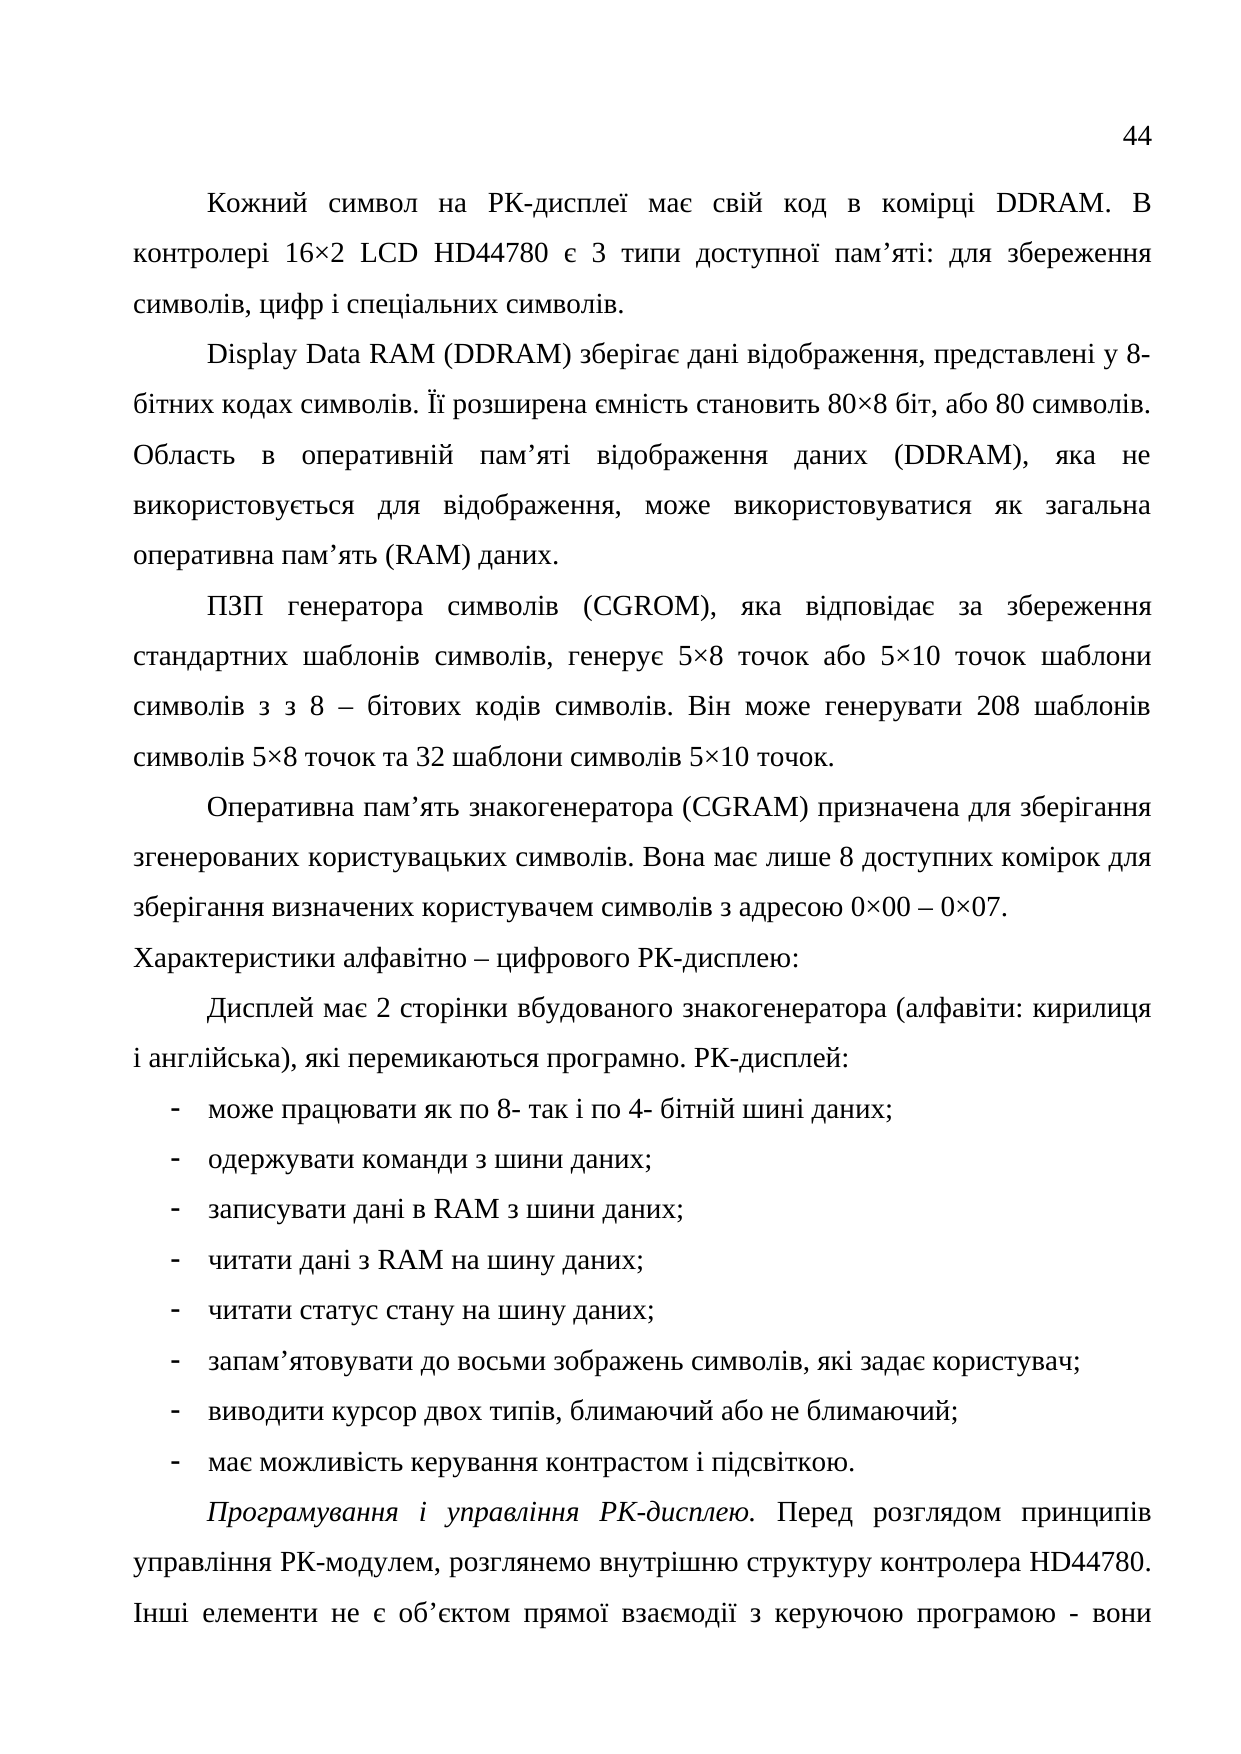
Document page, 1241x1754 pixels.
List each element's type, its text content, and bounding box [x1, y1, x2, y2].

list записувати дані в RAM з шини даних; [170, 1192, 1152, 1225]
text ПЗП генератора символів (CGROM), яка відповідає за збереження стандартних шаблонів символів, генерує 5×8 точок або 5×10 точок шаблони символів з з 8 – бітових кодів символів. Він може генерувати 208 шаблонів символів 5×8 точок та 32 шаблони символів 5×10 точок. [133, 588, 1152, 772]
text Дисплей має 2 сторінки вбудованого знакогенератора (алфавіти: кирилиця і англійська), які перемикаються програмно. РК-дисплей: [133, 990, 1152, 1074]
list виводити курсор двох типів, блимаючий або не блимаючий; [170, 1393, 1152, 1427]
text Оперативна пам’ять знакогенератора (CGRAM) призначена для зберігання згенерованих користувацьких символів. Вона має лише 8 доступних комірок для зберігання визначених користувачем символів з адресою 0×00 – 0×07. [133, 789, 1152, 923]
list має можливість керування контрастом і підсвіткою. [170, 1444, 1152, 1477]
text Характеристики алфавітно – цифрового РК-дисплею: [133, 940, 1152, 973]
list може працювати як по 8- так і по 4- бітній шині даних; [170, 1091, 1152, 1124]
list запам’ятовувати до восьми зображень символів, які задає користувач; [170, 1343, 1152, 1377]
list читати дані з RAM на шину даних; [170, 1242, 1152, 1276]
text Кожний символ на РК-дисплеї має свій код в комірці DDRAM. В контролері 16×2 LCD HD44780 є 3 типи доступної пам’яті: для збереження символів, цифр і спеціальних символів. [133, 185, 1152, 319]
list читати статус стану на шину даних; [170, 1292, 1152, 1326]
text Display Data RAM (DDRAM) зберігає дані відображення, представлені у 8-бітних кодах символів. Її розширена ємність становить 80×8 біт, або 80 символів. Область в оперативній пам’яті відображення даних (DDRAM), яка не використовується для відображення, може використовуватися як загальна оперативна пам’ять (RAM) даних. [133, 336, 1152, 571]
text Програмування і управління РК-дисплею. Перед розглядом принципів управління РК-модулем, розглянемо внутрішню структуру контролера HD44780. Інші елементи не є об’єктом прямої взаємодії з керуючою програмою - вони [133, 1494, 1152, 1628]
list одержувати команди з шини даних; [170, 1141, 1152, 1175]
